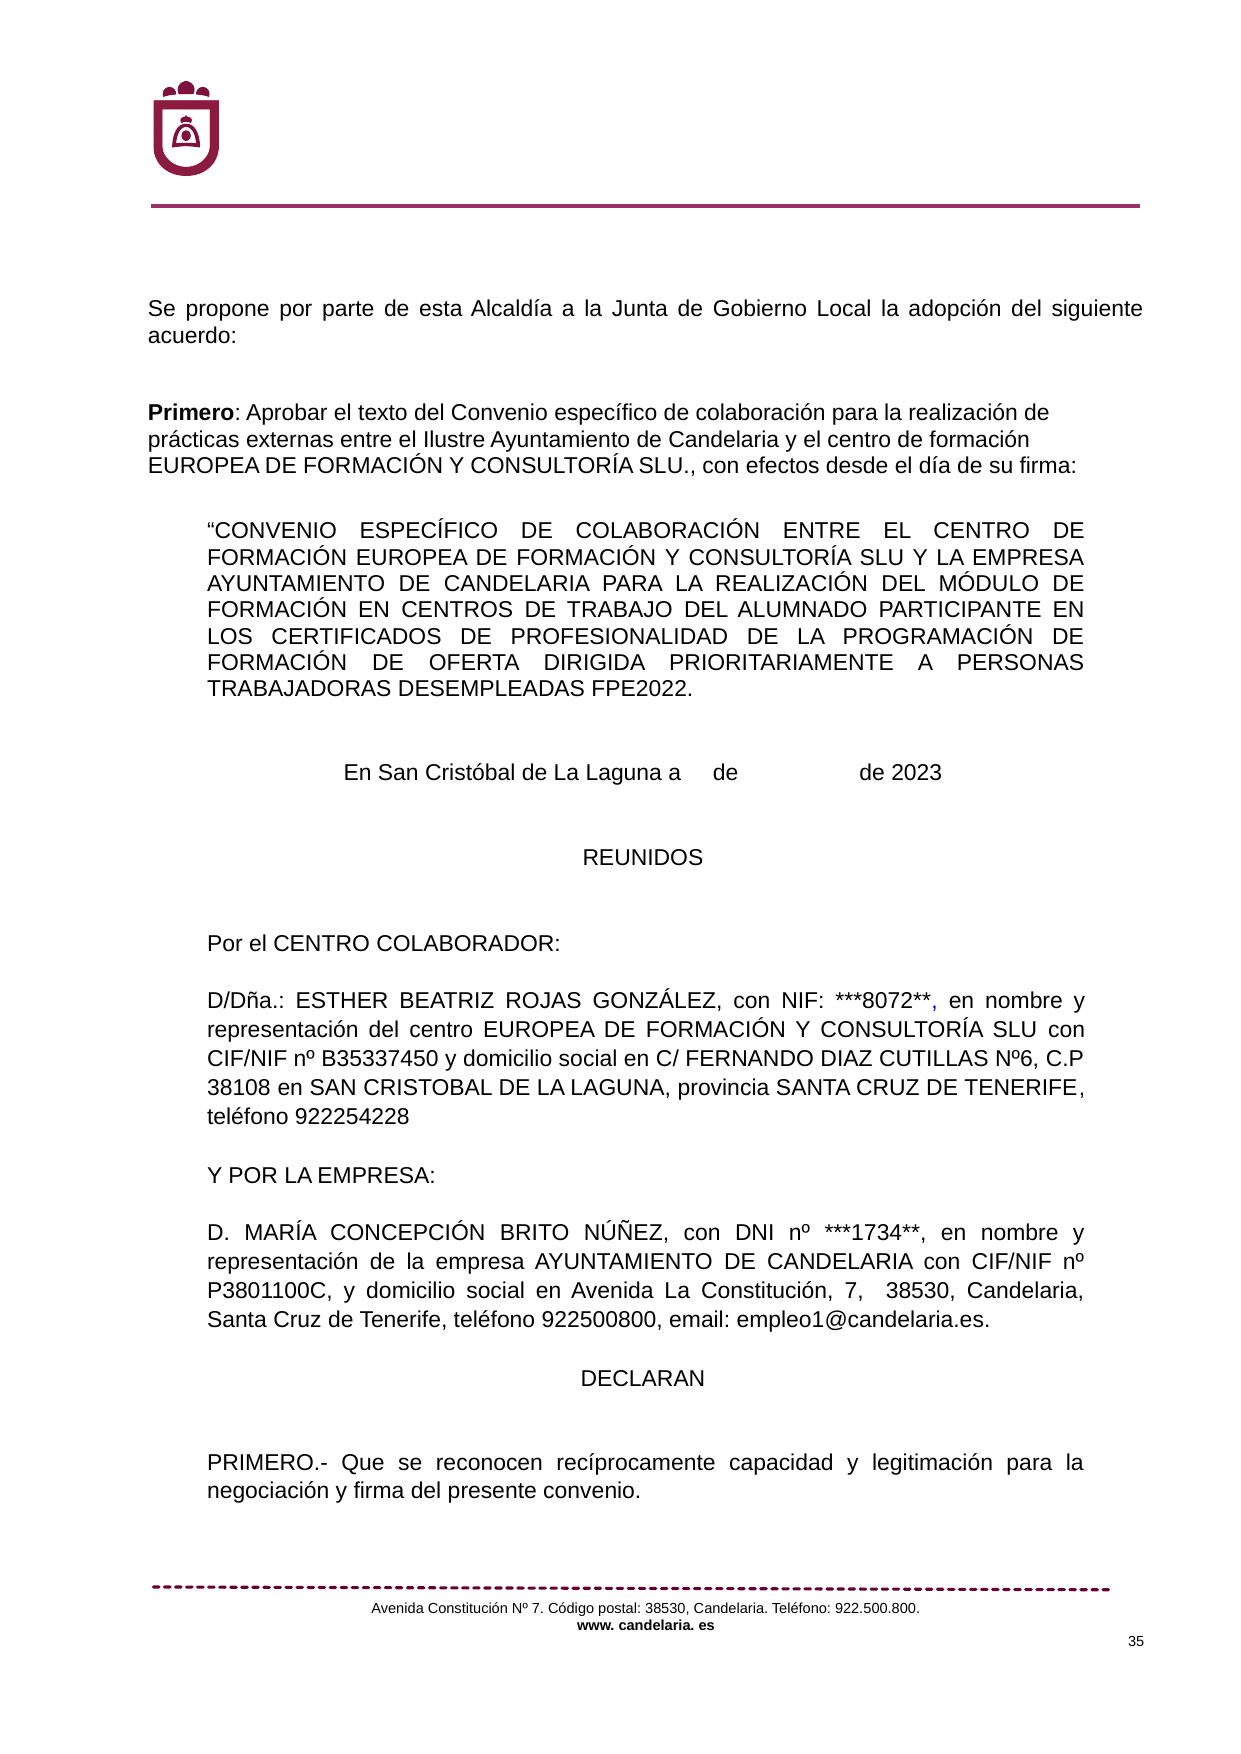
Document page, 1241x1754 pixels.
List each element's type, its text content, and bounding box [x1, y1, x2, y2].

text REUNIDOS [207, 844, 1085, 871]
text “CONVENIO ESPECÍFICO DE COLABORACIÓN ENTRE EL CENTRO DE FORMACIÓN EUROPEA DE FORMACIÓN Y CONSULTORÍA SLU Y LA EMPRESA AYUNTAMIENTO DE CANDELARIA PARA LA REALIZACIÓN DEL MÓDULO DE FORMACIÓN EN CENTROS DE TRABAJO DEL ALUMNADO PARTICIPANTE EN LOS CERTIFICADOS DE PROFESIONALIDAD DE LA PROGRAMACIÓN DE FORMACIÓN DE OFERTA DIRIGIDA PRIORITARIAMENTE A PERSONAS TRABAJADORAS DESEMPLEADAS FPE2022. [207, 517, 1085, 702]
text D. MARÍA CONCEPCIÓN BRITO NÚÑEZ, con DNI nº ***1734**, en nombre y representación de la empresa AYUNTAMIENTO DE CANDELARIA con CIF/NIF nº P3801100C, y domicilio social en Avenida La Constitución, 7, 38530, Candelaria, Santa Cruz de Tenerife, teléfono 922500800, email: empleo1@candelaria.es. [207, 1219, 1085, 1332]
text PRIMERO.- Que se reconocen recíprocamente capacidad y legitimación para la negociación y firma del presente convenio. [207, 1448, 1085, 1504]
text Se propone por parte de esta Alcaldía a la Junta de Gobierno Local la adopción del siguiente acuerdo: [148, 295, 1144, 348]
text Por el CENTRO COLABORADOR: [207, 930, 1085, 956]
text D/Dña.: ESTHER BEATRIZ ROJAS GONZÁLEZ, con NIF: ***8072**, en nombre y representación del centro EUROPEA DE FORMACIÓN Y CONSULTORÍA SLU con CIF/NIF nº B35337450 y domicilio social en C/ FERNANDO DIAZ CUTILLAS Nº6, C.P 38108 en SAN CRISTOBAL DE LA LAGUNA, provincia SANTA CRUZ DE TENERIFE, teléfono 922254228 [207, 987, 1085, 1129]
text Primero: Aprobar el texto del Convenio específico de colaboración para la realización de prácticas externas entre el Ilustre Ayuntamiento de Candelaria y el centro de formación EUROPEA DE FORMACIÓN Y CONSULTORÍA SLU., con efectos desde el día de su firma: [148, 399, 1144, 478]
text DECLARAN [207, 1365, 1085, 1391]
text Y POR LA EMPRESA: [207, 1162, 1085, 1188]
text En San Cristóbal de La Laguna a de de 2023 [207, 759, 1085, 786]
